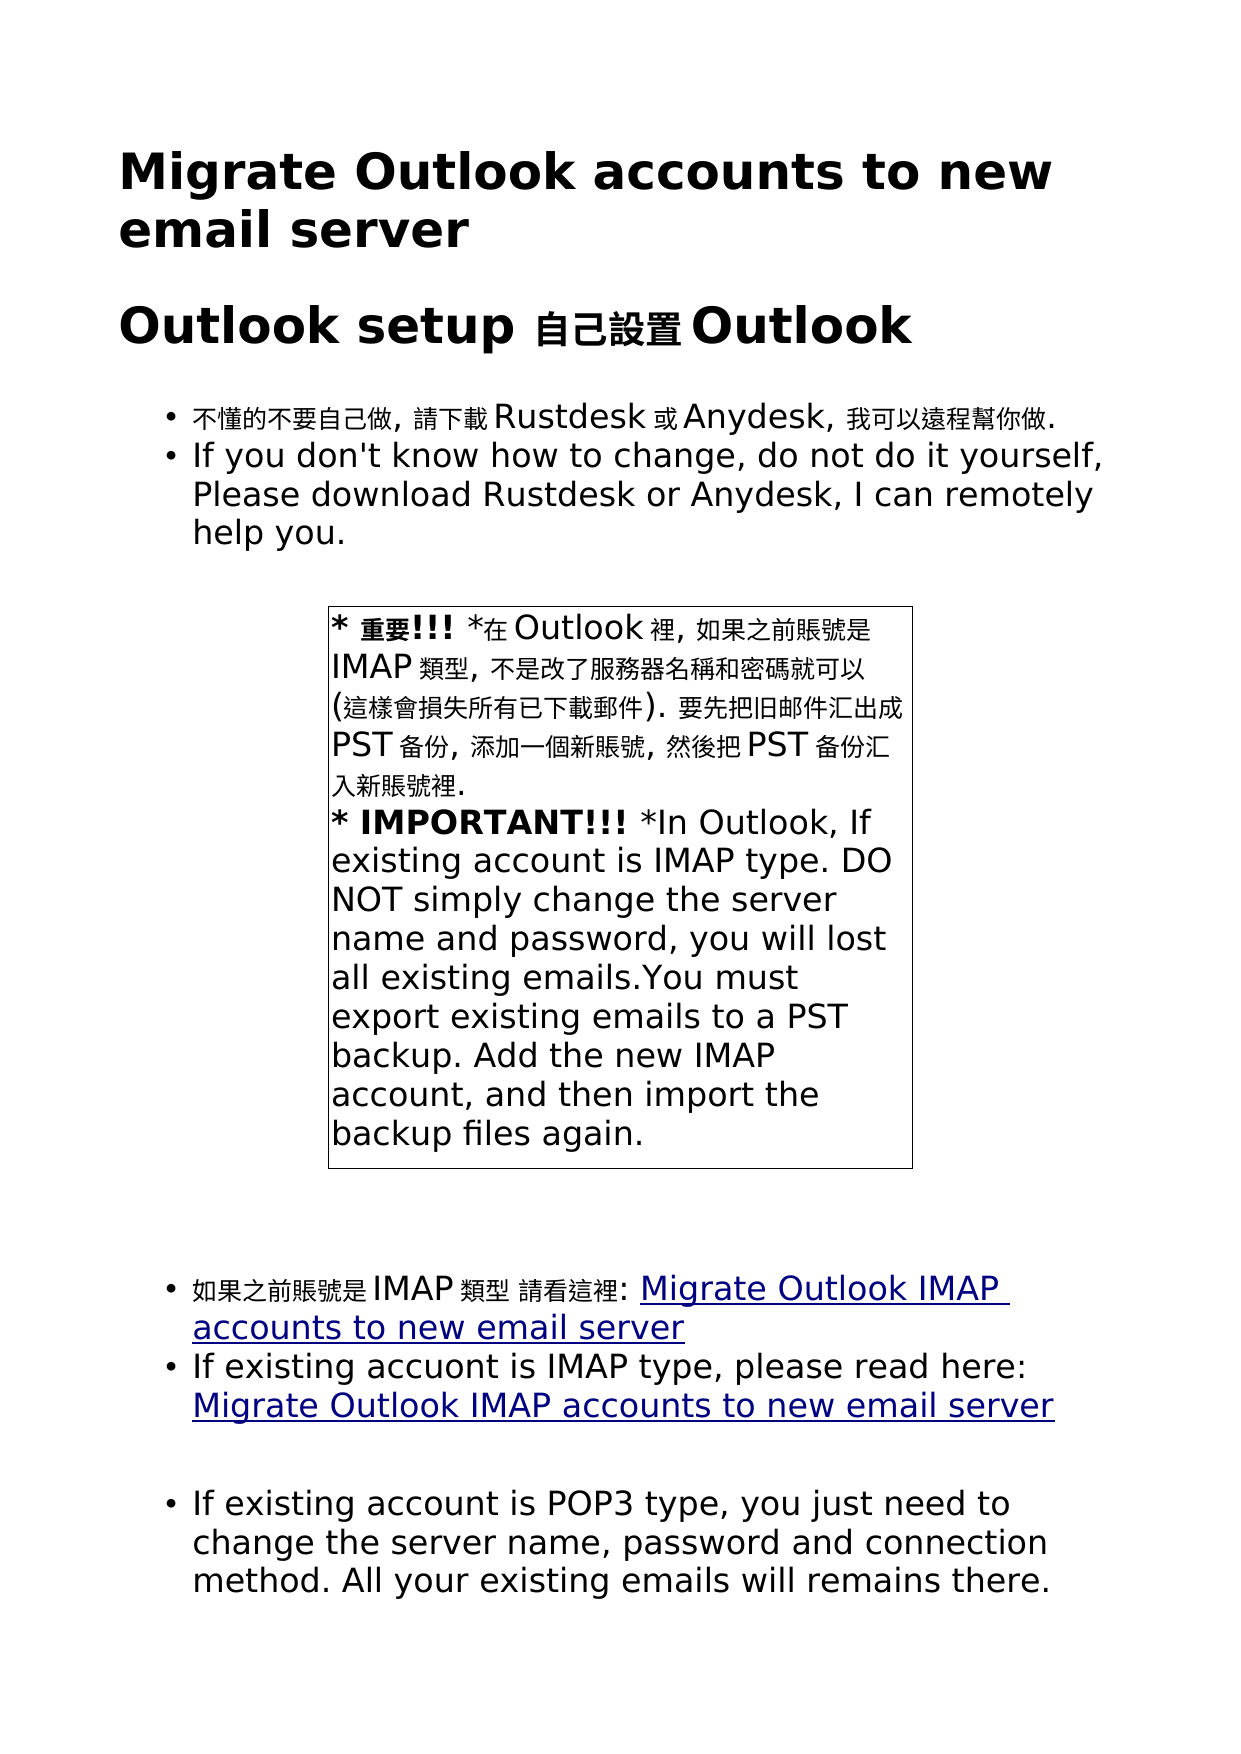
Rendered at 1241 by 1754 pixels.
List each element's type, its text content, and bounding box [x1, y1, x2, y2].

list If existing accuont is IMAP type, please read here: Migrate Outlook IMAP accounts to new email server [177, 1348, 1122, 1425]
list If existing account is POP3 type, you just need to change the server name, password and connection method. All your existing emails will remains there. [177, 1484, 1122, 1601]
subtitle Outlook setup 自己設置Outlook [118, 297, 1122, 355]
table_header * 重要!!! *在Outlook裡, 如果之前賬號是IMAP類型, 不是改了服務器名稱和密碼就可以 (這樣會損失所有已下載郵件). 要先把旧邮件汇出成PST备份, 添加一個新賬號, 然後把PST备份汇入新賬號裡. * IMPORTANT!!! *In Outlook, If existing account is IMAP type. DO NOT simply change the server name and password, you will lost all existing emails.You must export existing emails to a PST backup. Add the new IMAP account, and then import the backup files again. [329, 607, 912, 1168]
list 不懂的不要自己做, 請下載Rustdesk或Anydesk, 我可以遠程幫你做. [177, 397, 1122, 436]
subtitle Migrate Outlook accounts to new email server [118, 143, 1122, 259]
list 如果之前賬號是IMAP類型 請看這裡: Migrate Outlook IMAP accounts to new email server [177, 1270, 1122, 1348]
list If you don't know how to change, do not do it yourself, Please download Rustdesk or Anydesk, I can remotely help you. [177, 436, 1122, 553]
